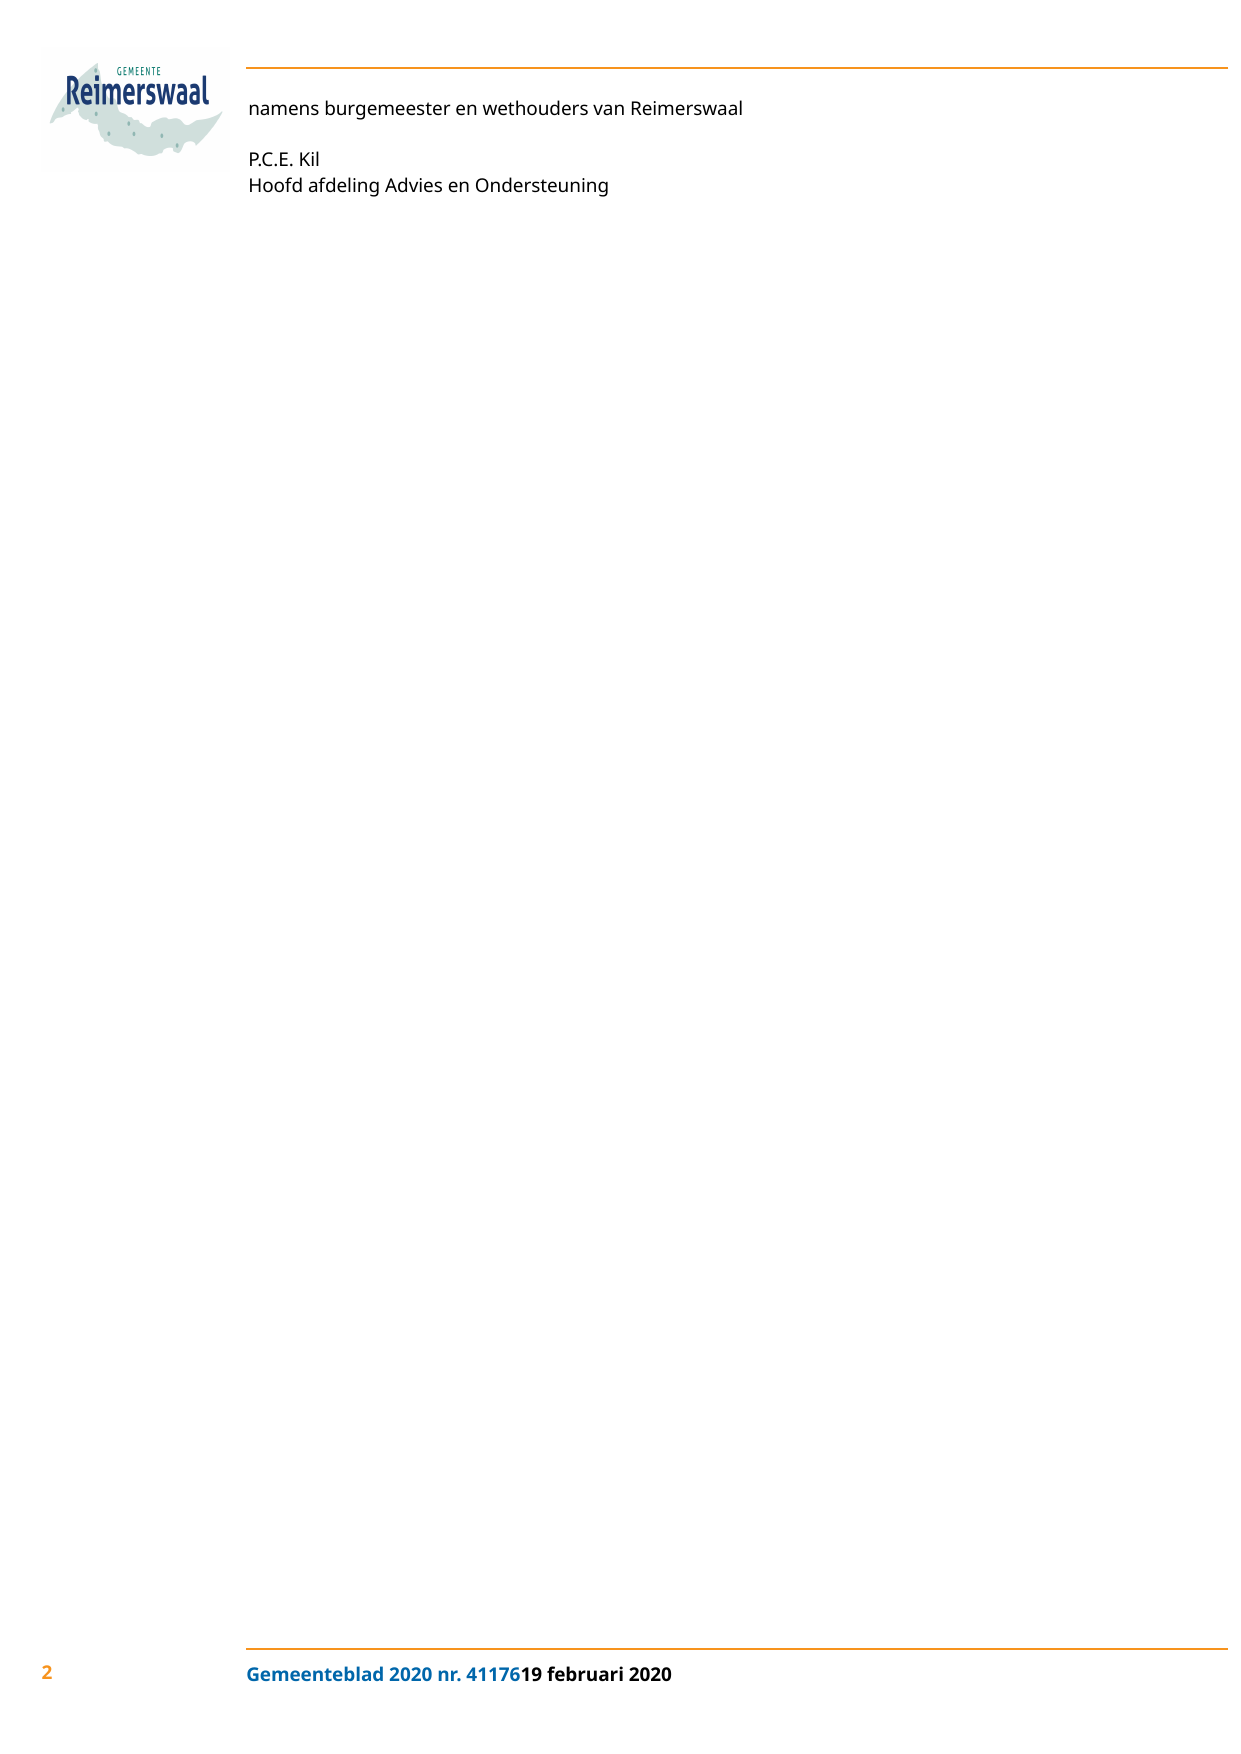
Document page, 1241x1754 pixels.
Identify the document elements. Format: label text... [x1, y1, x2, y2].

text namens burgemeester en wethouders van Reimerswaal [248, 95, 1152, 121]
text Hoofd afdeling Advies en Ondersteuning [248, 172, 1152, 198]
text P.C.E. Kil [248, 146, 1152, 172]
picture [41, 47, 231, 172]
